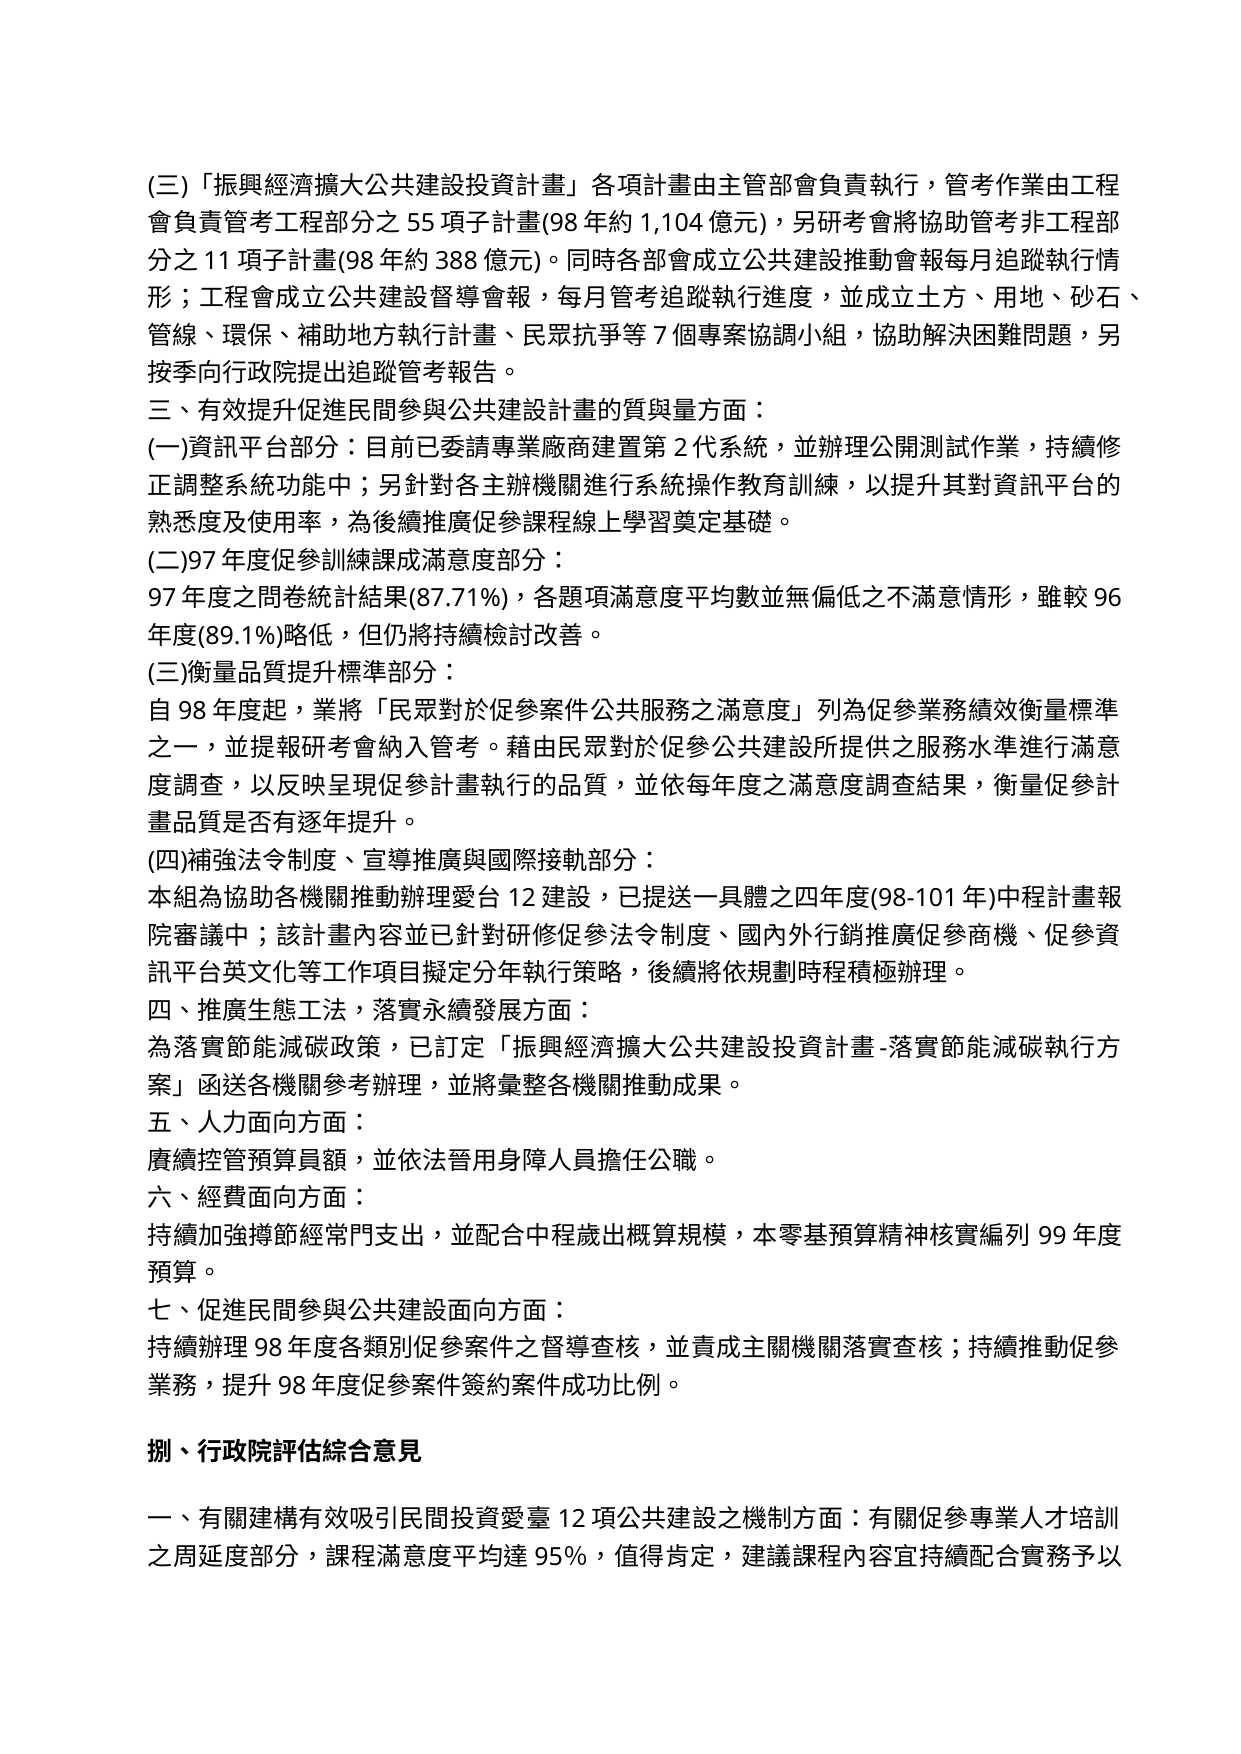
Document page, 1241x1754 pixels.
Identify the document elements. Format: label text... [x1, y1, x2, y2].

text (三)衡量品質提升標準部分： [148, 652, 1122, 689]
text 為落實節能減碳政策，已訂定「振興經濟擴大公共建設投資計畫-落實節能減碳執行方案」函送各機關參考辦理，並將彙整各機關推動成果。 [148, 1027, 1122, 1102]
text (二)97年度促參訓練課成滿意度部分： [148, 539, 1122, 577]
text (三)「振興經濟擴大公共建設投資計畫」各項計畫由主管部會負責執行，管考作業由工程會負責管考工程部分之55項子計畫(98年約1,104億元)，另研考會將協助管考非工程部分之11項子計畫(98年約388億元)。同時各部會成立公共建設推動會報每月追蹤執行情形；工程會成立公共建設督導會報，每月管考追蹤執行進度，並成立土方、用地、砂石、管線、環保、補助地方執行計畫、民眾抗爭等7個專案協調小組，協助解決困難問題，另按季向行政院提出追蹤管考報告。 [148, 164, 1122, 389]
text (四)補強法令制度、宣導推廣與國際接軌部分： [148, 839, 1122, 877]
text 四、推廣生態工法，落實永續發展方面： [148, 989, 1122, 1027]
text 捌、行政院評估綜合意見 [148, 1431, 1122, 1469]
text 持續辦理98年度各類別促參案件之督導查核，並責成主關機關落實查核；持續推動促參業務，提升98年度促參案件簽約案件成功比例。 [148, 1327, 1122, 1402]
text 賡續控管預算員額，並依法晉用身障人員擔任公職。 [148, 1139, 1122, 1177]
text 本組為協助各機關推動辦理愛台12建設，已提送一具體之四年度(98-101年)中程計畫報院審議中；該計畫內容並已針對研修促參法令制度、國內外行銷推廣促參商機、促參資訊平台英文化等工作項目擬定分年執行策略，後續將依規劃時程積極辦理。 [148, 877, 1122, 989]
text 三、有效提升促進民間參與公共建設計畫的質與量方面： [148, 389, 1122, 427]
text 持續加強撙節經常門支出，並配合中程歲出概算規模，本零基預算精神核實編列99年度預算。 [148, 1214, 1122, 1289]
text 六、經費面向方面： [148, 1177, 1122, 1214]
text (一)資訊平台部分：目前已委請專業廠商建置第2代系統，並辦理公開測試作業，持續修正調整系統功能中；另針對各主辦機關進行系統操作教育訓練，以提升其對資訊平台的熟悉度及使用率，為後續推廣促參課程線上學習奠定基礎。 [148, 427, 1122, 539]
text 一、有關建構有效吸引民間投資愛臺12項公共建設之機制方面：有關促參專業人才培訓之周延度部分，課程滿意度平均達95％，值得肯定，建議課程內容宜持續配合實務予以 [148, 1498, 1122, 1573]
text 97年度之問卷統計結果(87.71%)，各題項滿意度平均數並無偏低之不滿意情形，雖較96年度(89.1%)略低，但仍將持續檢討改善。 [148, 577, 1122, 652]
text 自98年度起，業將「民眾對於促參案件公共服務之滿意度」列為促參業務績效衡量標準之一，並提報研考會納入管考。藉由民眾對於促參公共建設所提供之服務水準進行滿意度調查，以反映呈現促參計畫執行的品質，並依每年度之滿意度調查結果，衡量促參計畫品質是否有逐年提升。 [148, 689, 1122, 839]
text 五、人力面向方面： [148, 1102, 1122, 1139]
text 七、促進民間參與公共建設面向方面： [148, 1289, 1122, 1327]
